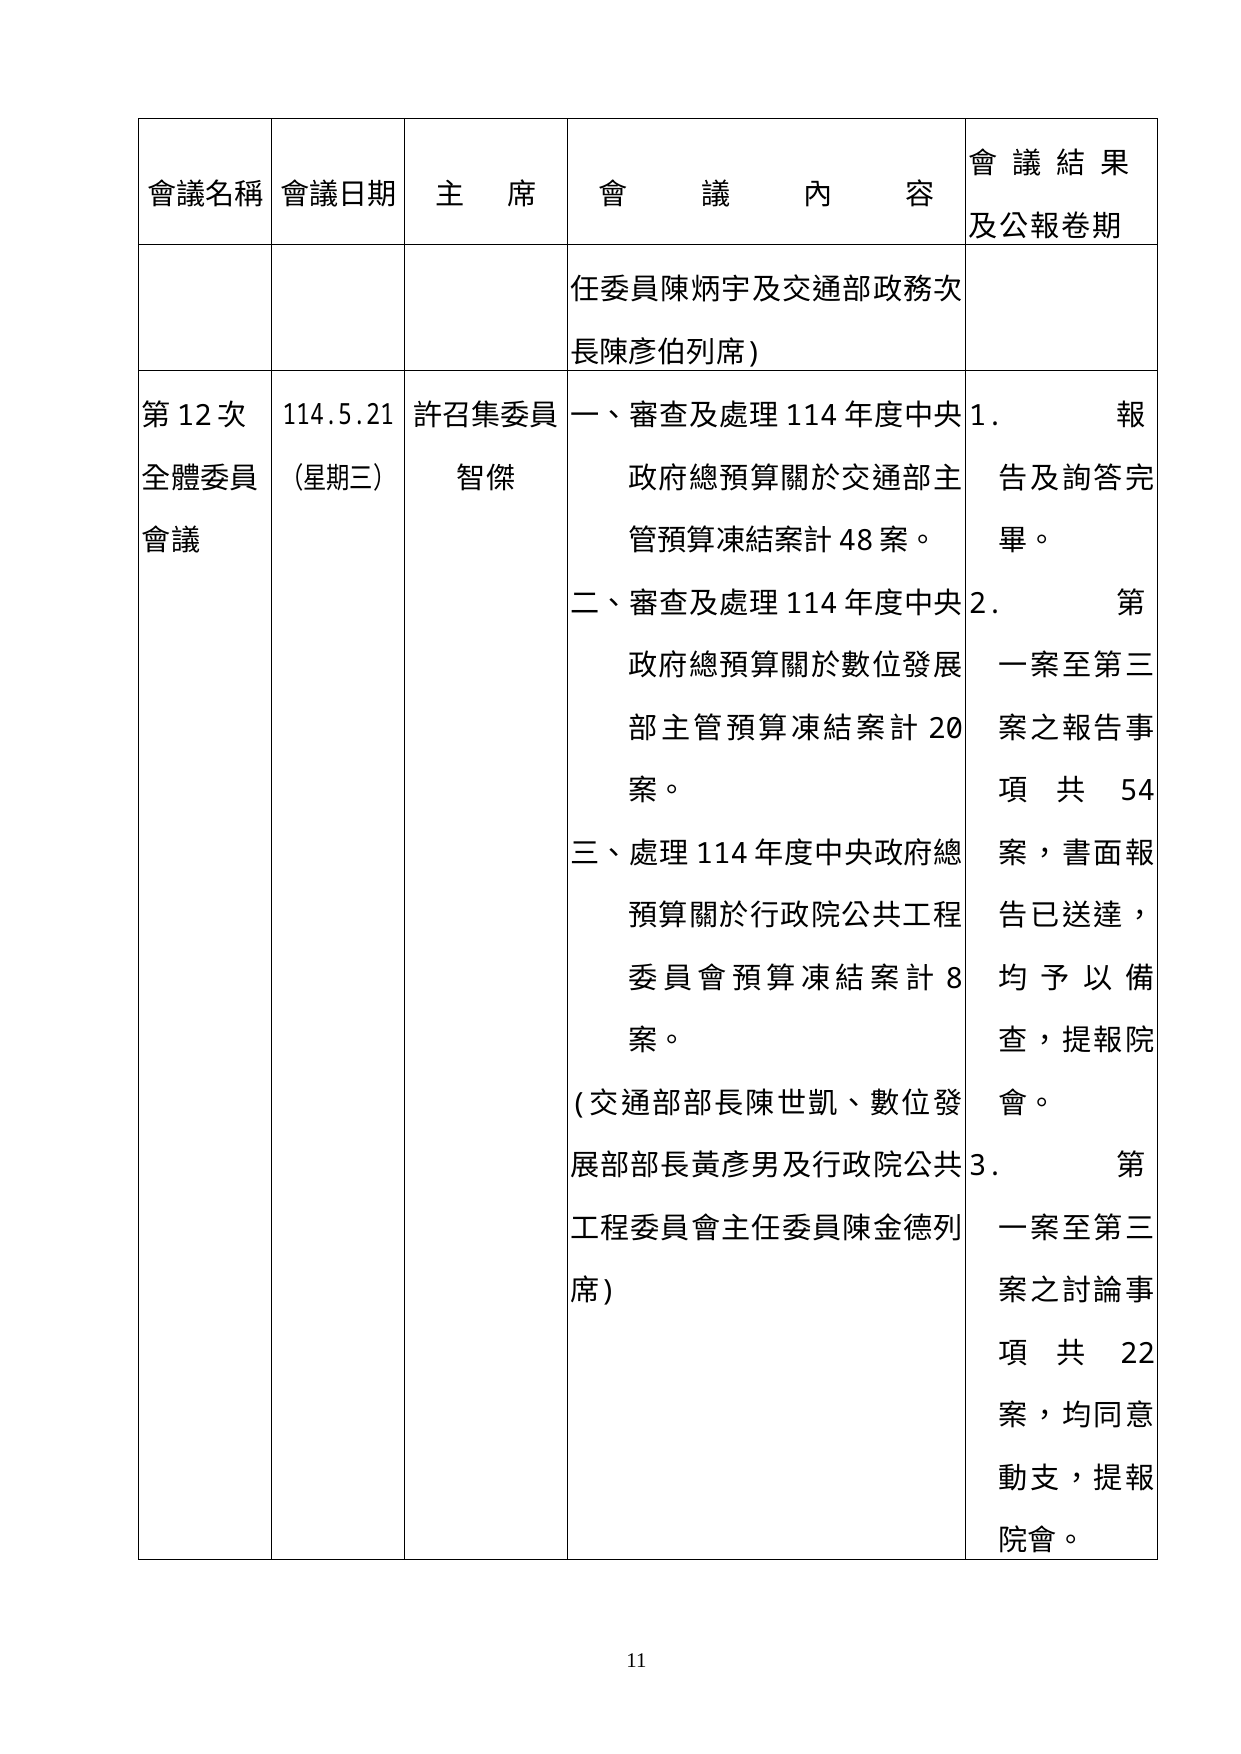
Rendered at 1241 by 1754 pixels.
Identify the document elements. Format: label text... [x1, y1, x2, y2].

table_header 會 議 結 果 及公報卷期 [966, 119, 1157, 244]
table_cell 任委員陳炳宇及交通部政務次長陳彥伯列席) [568, 245, 965, 370]
table_header 會議名稱 [139, 119, 271, 244]
table_cell 一、審查及處理114年度中央政府總預算關於交通部主管預算凍結案計48案。 二、審查及處理114年度中央政府總預算關於數位發展部主管預算凍結案計20案。 三、處理114年度中央政府總預算關於行政院公共工程委員會預算凍結案計8案。 (交通部部長陳世凱、數位發展部部長黃彥男及行政院公共工程委員會主任委員陳金德列席) [568, 371, 965, 1559]
table_cell [272, 245, 404, 370]
table_header 主 席 [405, 119, 567, 244]
table_header 會 議 內 容 [568, 119, 965, 244]
table_header 會議日期 [272, 119, 404, 244]
table_cell [405, 245, 567, 370]
table_cell 第一案各案均報請院會改交教育及文化、交通兩委員會審查。 第二案及第三案各案報告及詢答完畢，均另定期繼續審查。 第114卷第48期 (5341) [966, 245, 1157, 370]
table_cell 114.5.21 （星期三） [272, 371, 404, 1559]
table_cell 第12次 全體委員 會議 [139, 371, 271, 1559]
table_cell 報告及詢答完畢。 第一案至第三案之報告事項共54案，書面報告已送達，均予以備查，提報院會。 第一案至第三案之討論事項共22案，均同意動支，提報院會。 [966, 371, 1157, 1559]
table_cell 許召集委員智傑 [405, 371, 567, 1559]
table_cell [139, 245, 271, 370]
